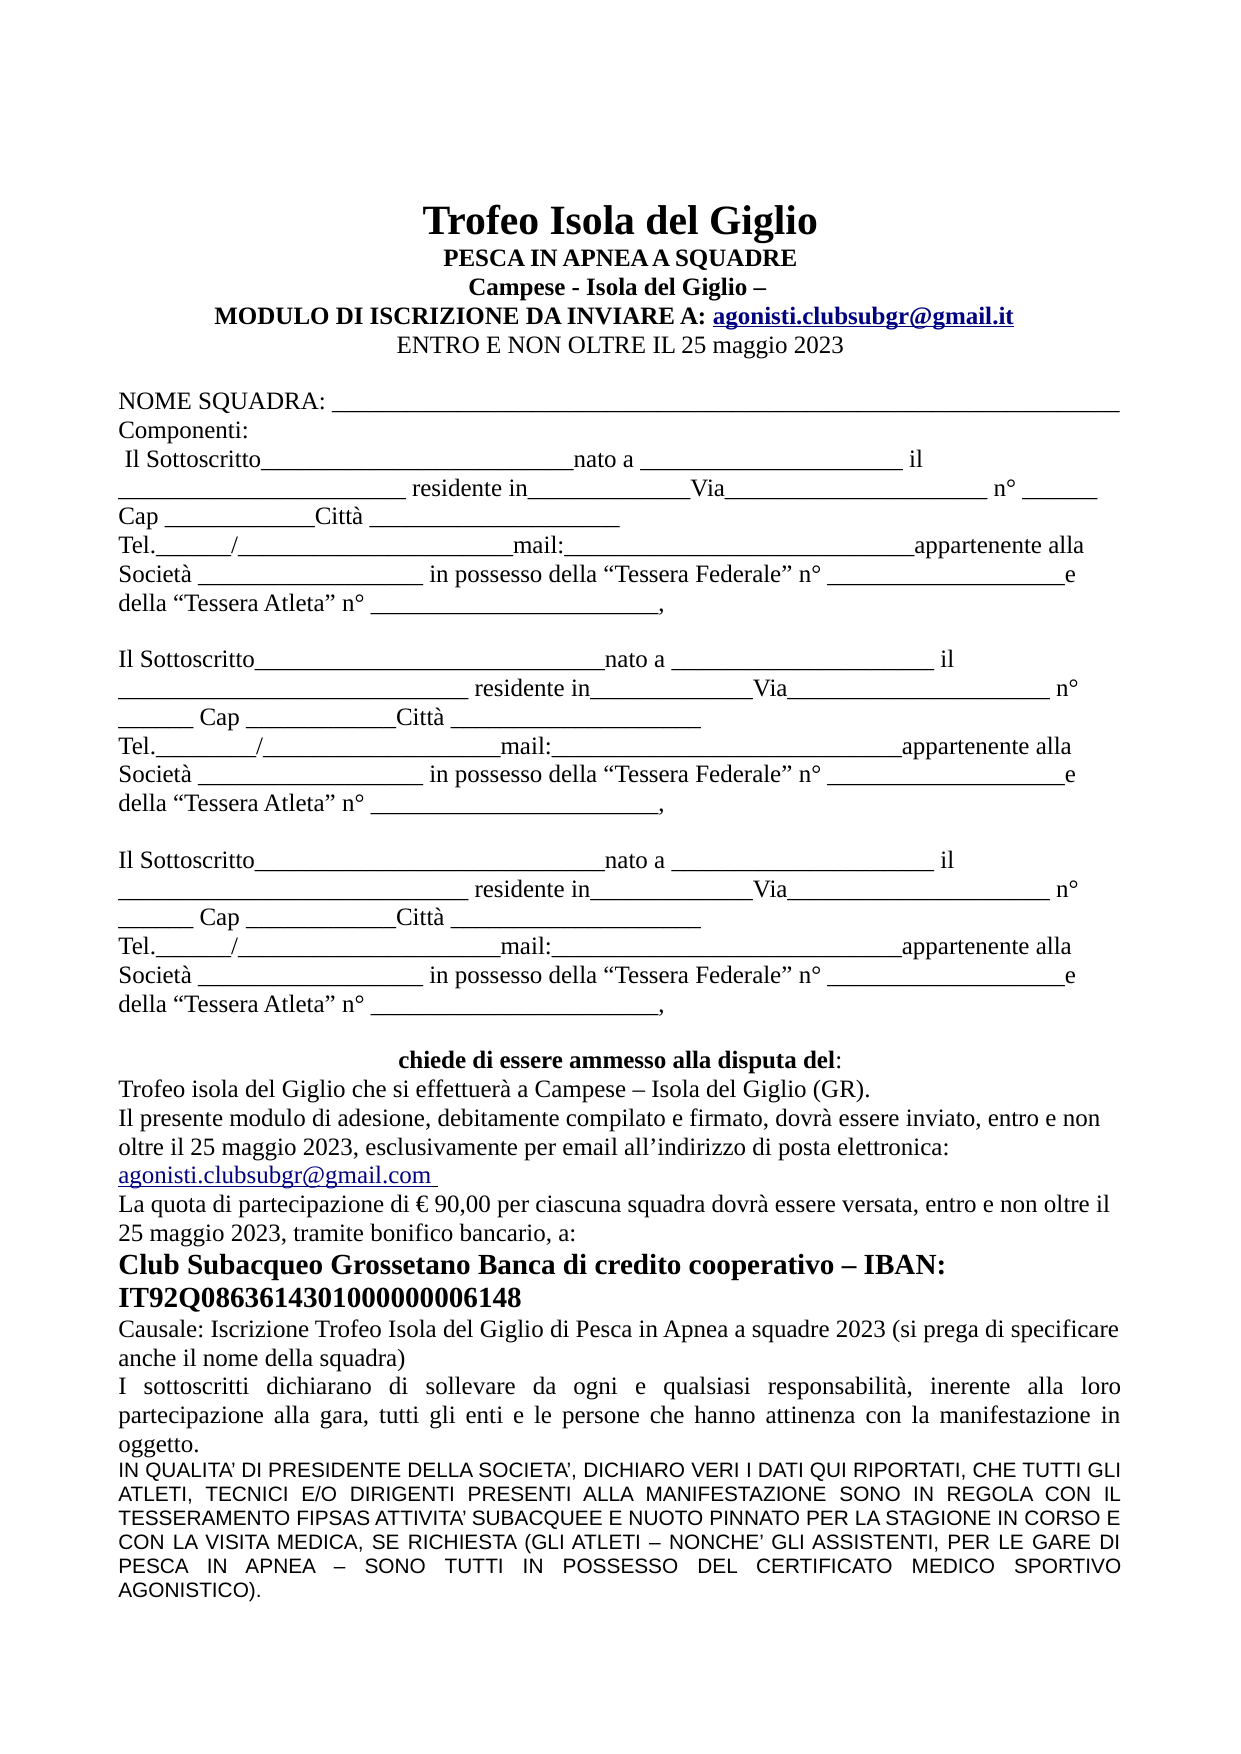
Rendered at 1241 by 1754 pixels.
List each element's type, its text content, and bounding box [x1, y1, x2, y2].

text Trofeo isola del Giglio che si effettuerà a Campese – Isola del Giglio (GR). [118, 1074, 1122, 1103]
text Componenti: [118, 415, 1122, 444]
text Causale: Iscrizione Trofeo Isola del Giglio di Pesca in Apnea a squadre 2023 (si prega di specificare anche il nome della squadra) [118, 1314, 1122, 1371]
text Club Subacqueo Grossetano Banca di credito cooperativo – IBAN: IT92Q0863614301000000006148 [118, 1247, 1122, 1314]
text Il Sottoscritto_________________________nato a _____________________ il _______________________ residente in_____________Via_____________________ n° ______ Cap ____________Città ____________________ Tel.______/______________________mail:____________________________appartenente alla Società __________________ in possesso della “Tessera Federale” n° ___________________e della “Tessera Atleta” n° _______________________, [118, 444, 1122, 616]
text NOME SQUADRA: _______________________________________________________________ [118, 386, 1122, 415]
text ENTRO E NON OLTRE IL 25 maggio 2023 [118, 330, 1122, 358]
text Trofeo Isola del Giglio [118, 196, 1122, 243]
text I sottoscritti dichiarano di sollevare da ogni e qualsiasi responsabilità, inerente alla loro partecipazione alla gara, tutti gli enti e le persone che hanno attinenza con la manifestazione in oggetto. [118, 1371, 1122, 1458]
text PESCA IN APNEA A SQUADRE [118, 243, 1122, 272]
text IN QUALITA’ DI PRESIDENTE DELLA SOCIETA’, DICHIARO VERI I DATI QUI RIPORTATI, CHE TUTTI GLI ATLETI, TECNICI E/O DIRIGENTI PRESENTI ALLA MANIFESTAZIONE SONO IN REGOLA CON IL TESSERAMENTO FIPSAS ATTIVITA’ SUBACQUEE E NUOTO PINNATO PER LA STAGIONE IN CORSO E CON LA VISITA MEDICA, SE RICHIESTA (GLI ATLETI – NONCHE’ GLI ASSISTENTI, PER LE GARE DI PESCA IN APNEA – SONO TUTTI IN POSSESSO DEL CERTIFICATO MEDICO SPORTIVO AGONISTICO). [118, 1458, 1122, 1601]
text Il presente modulo di adesione, debitamente compilato e firmato, dovrà essere inviato, entro e non oltre il 25 maggio 2023, esclusivamente per email all’indirizzo di posta elettronica: agonisti.clubsubgr@gmail.com [118, 1103, 1122, 1189]
text La quota di partecipazione di € 90,00 per ciascuna squadra dovrà essere versata, entro e non oltre il 25 maggio 2023, tramite bonifico bancario, a: [118, 1189, 1122, 1247]
text Campese - Isola del Giglio – [118, 272, 1122, 301]
text MODULO DI ISCRIZIONE DA INVIARE A: agonisti.clubsubgr@gmail.it [118, 301, 1122, 330]
text chiede di essere ammesso alla disputa del: [118, 1046, 1122, 1074]
text Il Sottoscritto____________________________nato a _____________________ il ____________________________ residente in_____________Via_____________________ n° ______ Cap ____________Città ____________________ Tel.________/___________________mail:____________________________appartenente alla Società __________________ in possesso della “Tessera Federale” n° ___________________e della “Tessera Atleta” n° _______________________, [118, 644, 1122, 817]
text Il Sottoscritto____________________________nato a _____________________ il ____________________________ residente in_____________Via_____________________ n° ______ Cap ____________Città ____________________ Tel.______/_____________________mail:____________________________appartenente alla Società __________________ in possesso della “Tessera Federale” n° ___________________e della “Tessera Atleta” n° _______________________, [118, 845, 1122, 1017]
